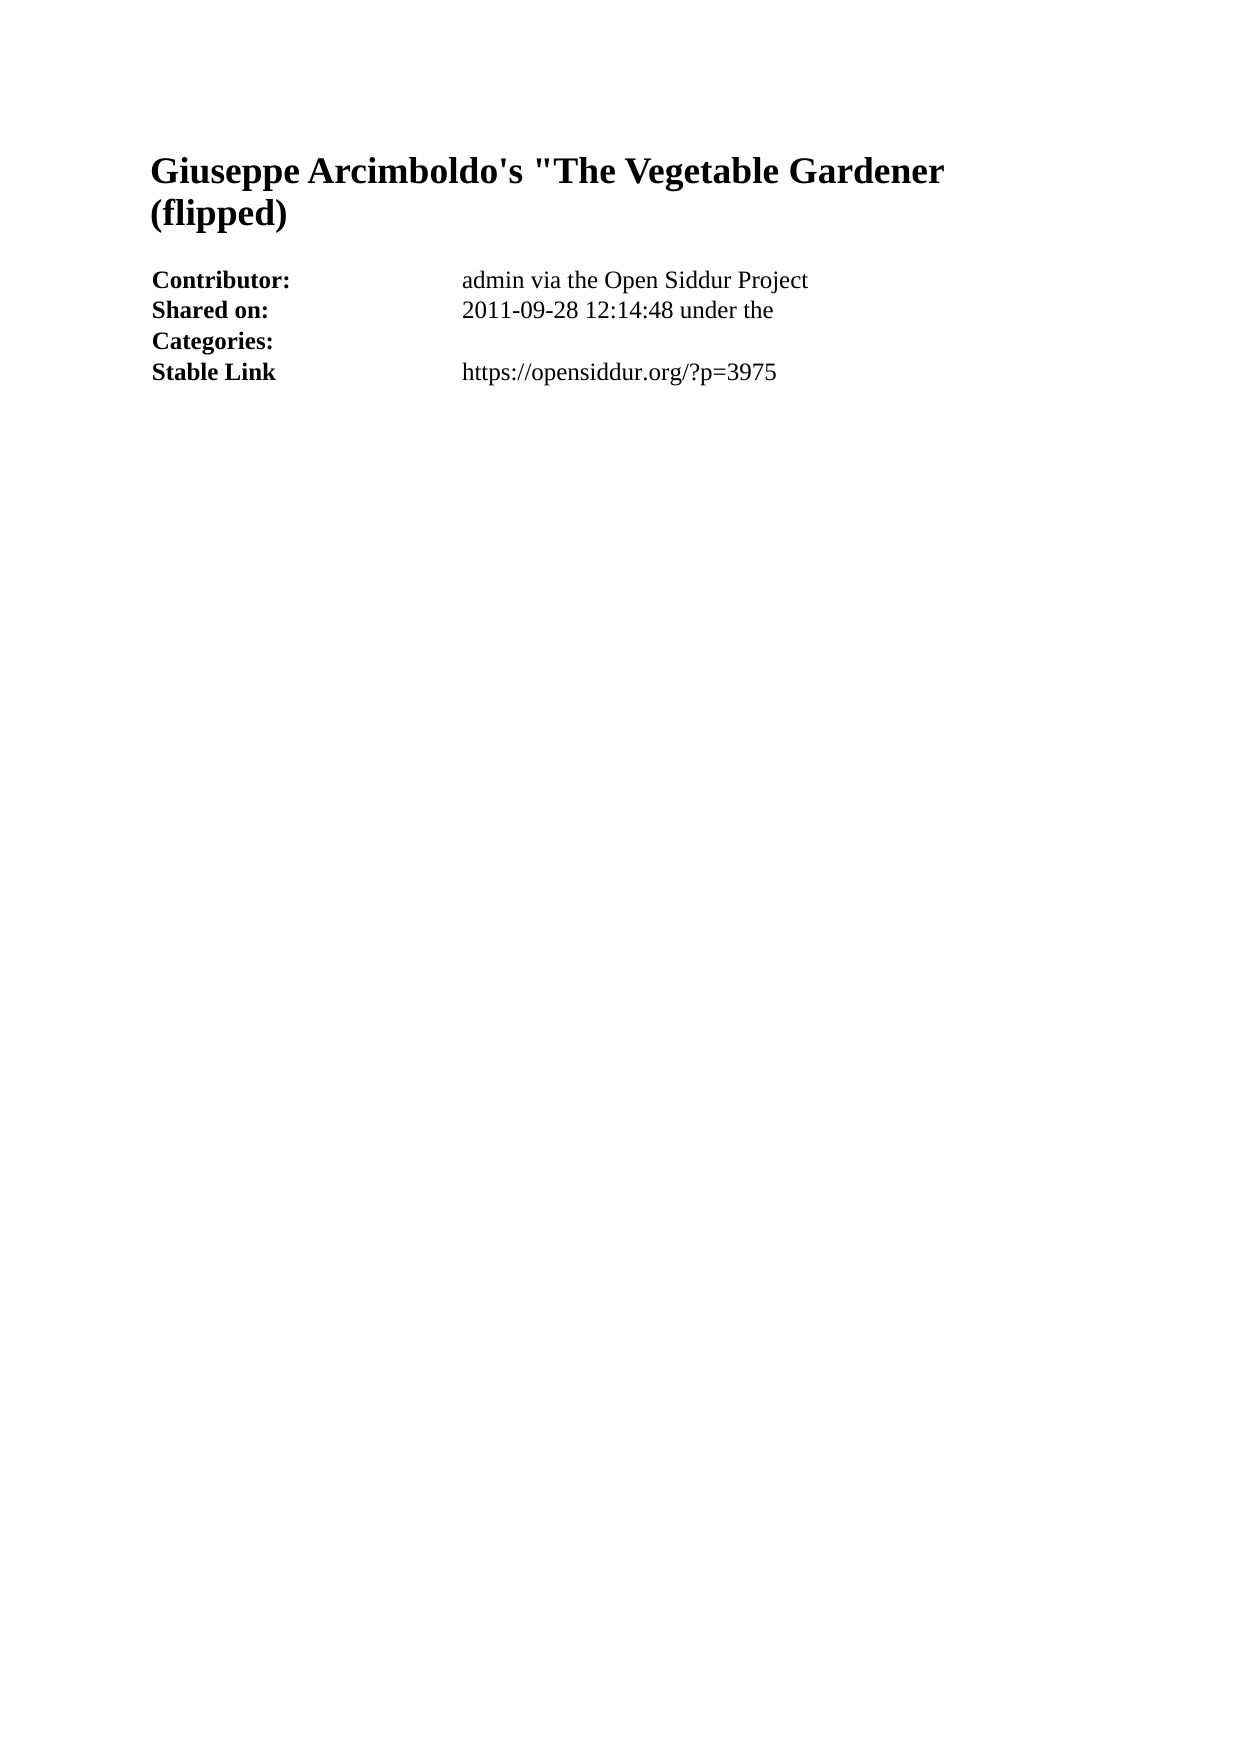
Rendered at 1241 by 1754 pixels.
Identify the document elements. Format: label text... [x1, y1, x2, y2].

table_cell Categories: [150, 326, 460, 357]
table_cell Stable Link [150, 357, 460, 388]
table_header Contributor: [150, 264, 460, 295]
table_header admin via the Open Siddur Project [460, 264, 1090, 295]
table_cell [460, 326, 1090, 357]
subtitle Giuseppe Arcimboldo's "The Vegetable Gardener (flipped) [150, 150, 1090, 233]
table_cell https://opensiddur.org/?p=3975 [460, 357, 1090, 388]
table_cell 2011-09-28 12:14:48 under the [460, 295, 1090, 326]
table_cell Shared on: [150, 295, 460, 326]
